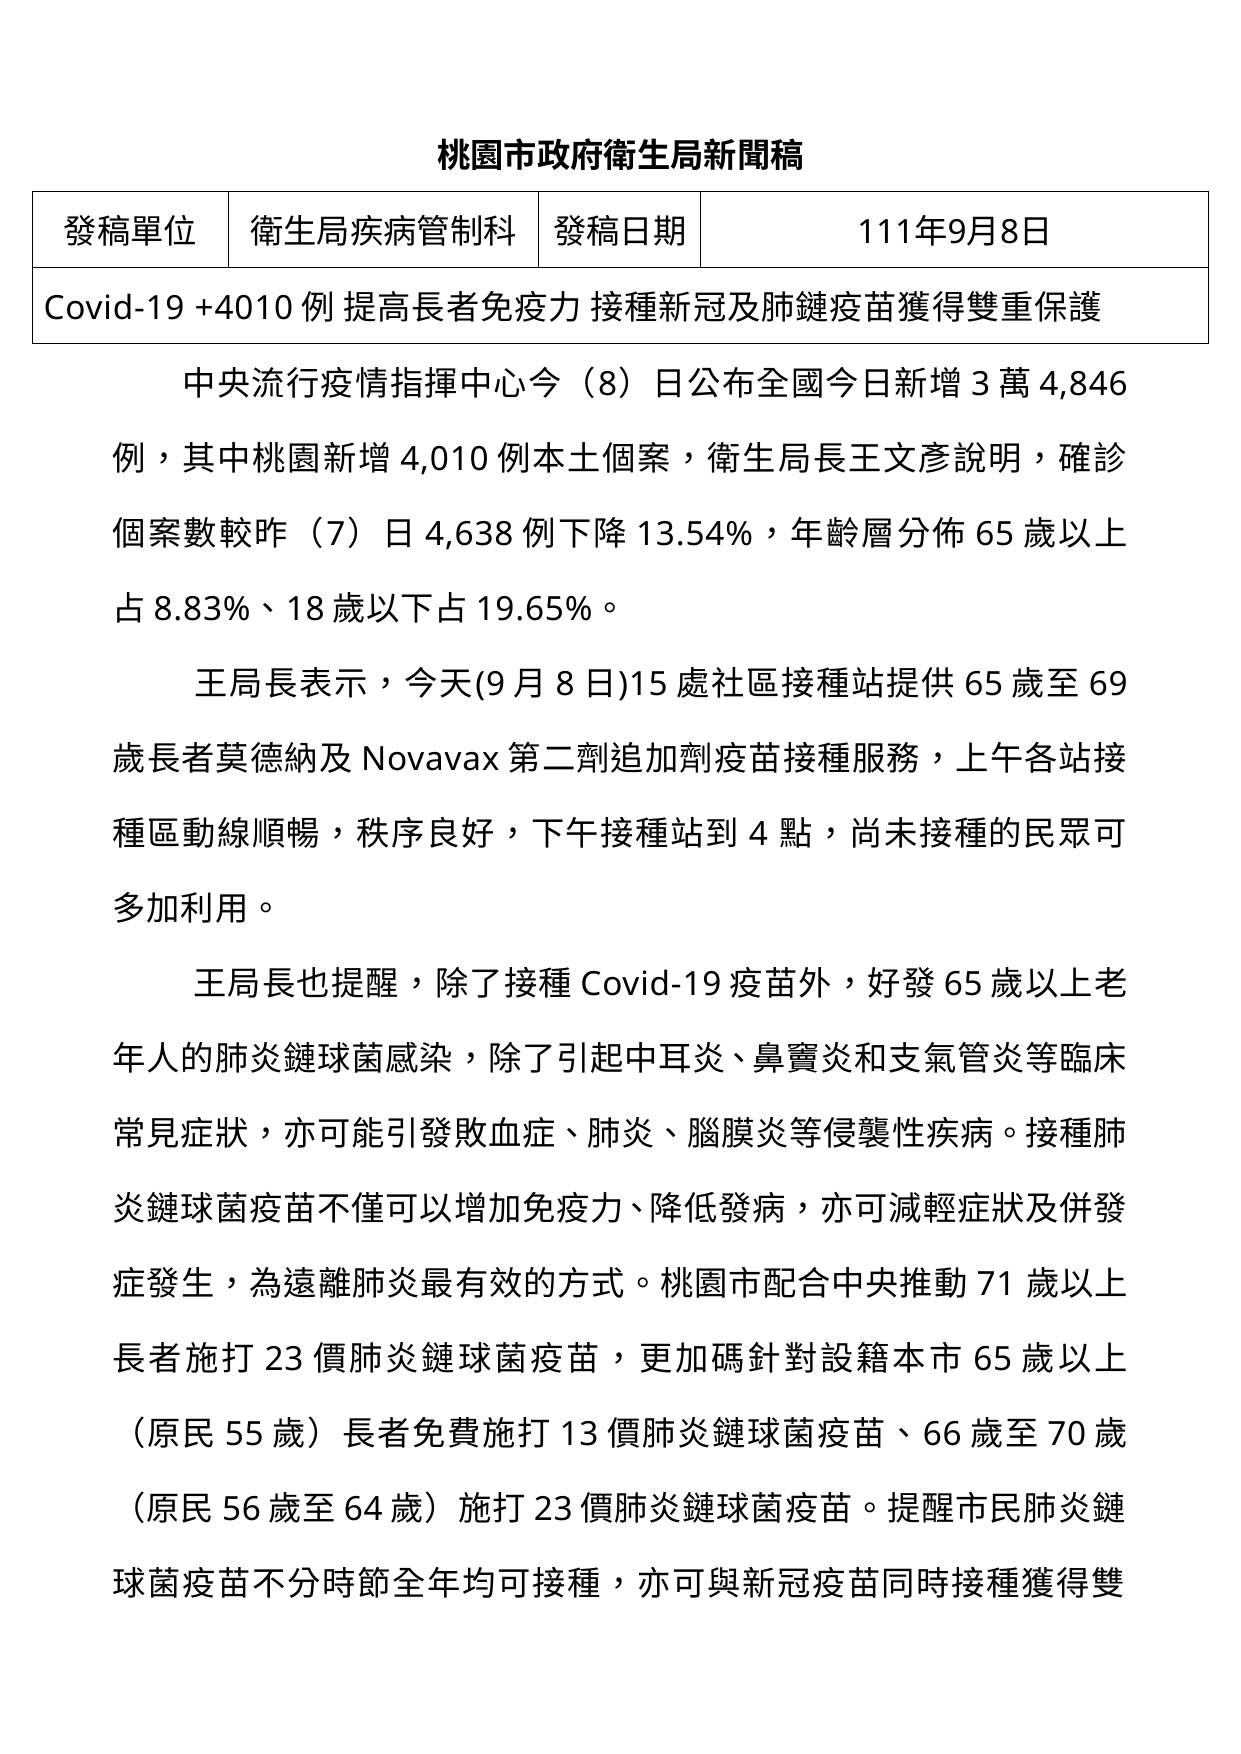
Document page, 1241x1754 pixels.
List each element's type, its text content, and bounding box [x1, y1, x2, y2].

table_header 發稿單位 [33, 192, 228, 267]
text 王局長表示，今天(9月8日)15處社區接種站提供65歲至69歲長者莫德納及Novavax第二劑追加劑疫苗接種服務，上午各站接種區動線順暢，秩序良好，下午接種站到4 點，尚未接種的民眾可多加利用。 [112, 644, 1128, 944]
text 王局長也提醒，除了接種Covid-19疫苗外，好發65歲以上老年人的肺炎鏈球菌感染，除了引起中耳炎、鼻竇炎和支氣管炎等臨床常見症狀，亦可能引發敗血症、肺炎、腦膜炎等侵襲性疾病。接種肺炎鏈球菌疫苗不僅可以增加免疫力、降低發病，亦可減輕症狀及併發症發生，為遠離肺炎最有效的方式。桃園市配合中央推動71 歲以上長者施打23價肺炎鏈球菌疫苗，更加碼針對設籍本市65歲以上（原民55歲）長者免費施打13價肺炎鏈球菌疫苗、66歲至70歲（原民56歲至64歲）施打23價肺炎鏈球菌疫苗。提醒市民肺炎鏈球菌疫苗不分時節全年均可接種，亦可與新冠疫苗同時接種獲得雙 [112, 944, 1128, 1619]
table_header 發稿日期 [539, 192, 700, 267]
table_cell Covid-19 +4010例 提高長者免疫力 接種新冠及肺鏈疫苗獲得雙重保護 [33, 268, 1208, 343]
table_header 111年9月8日 [701, 192, 1208, 267]
text 中央流行疫情指揮中心今（8）日公布全國今日新增3萬4,846例，其中桃園新增4,010例本土個案，衛生局長王文彥說明，確診個案數較昨（7）日4,638例下降13.54%，年齡層分佈65歲以上占8.83%、18歲以下占19.65%。 [112, 344, 1128, 644]
text 桃園市政府衛生局新聞稿 [112, 116, 1128, 191]
table_header 衛生局疾病管制科 [229, 192, 538, 267]
